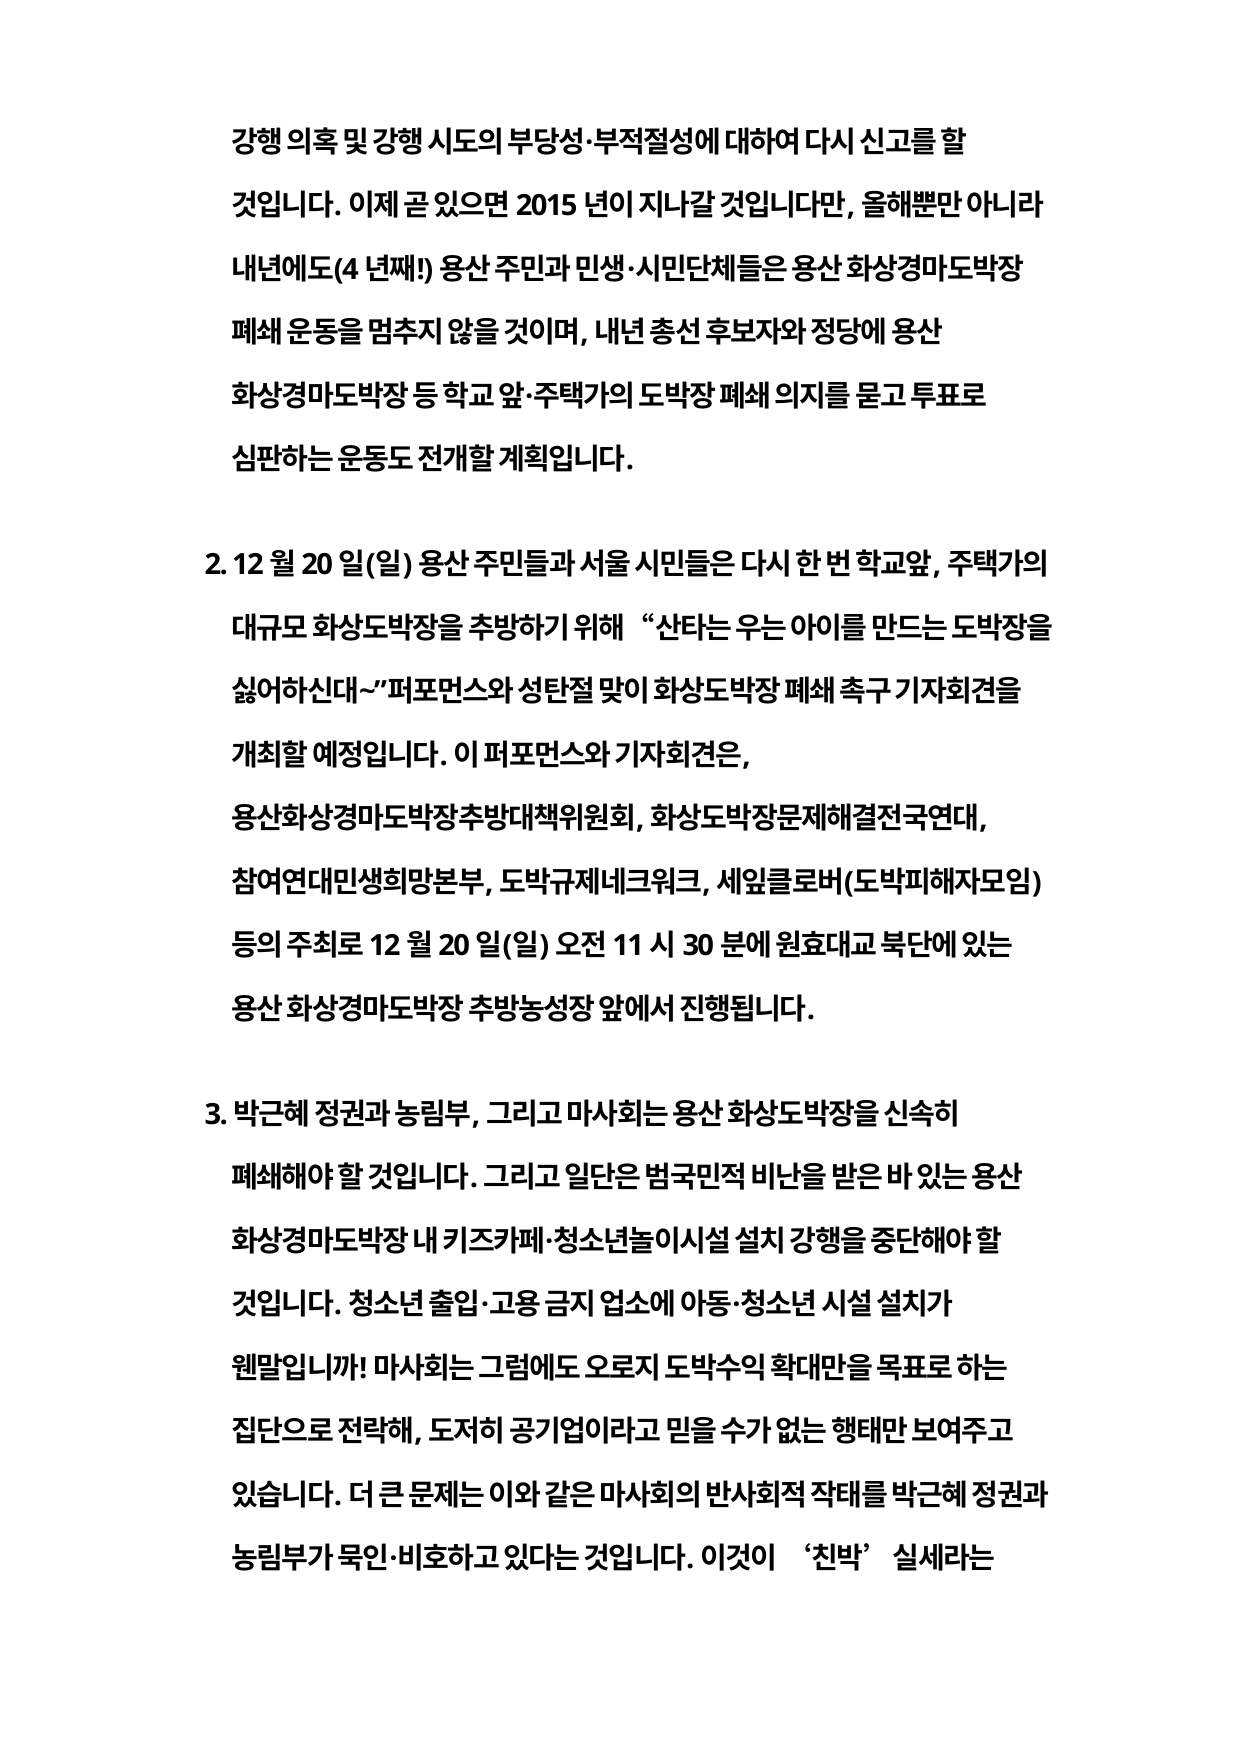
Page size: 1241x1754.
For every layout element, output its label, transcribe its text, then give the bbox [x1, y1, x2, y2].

text 강행 의혹 및 강행 시도의 부당성·부적절성에 대하여 다시 신고를 할 것입니다. 이제 곧 있으면 2015년이 지나갈 것입니다만, 올해뿐만 아니라 내년에도(4년째!) 용산 주민과 민생·시민단체들은 용산 화상경마도박장 폐쇄 운동을 멈추지 않을 것이며, 내년 총선 후보자와 정당에 용산 화상경마도박장 등 학교 앞·주택가의 도박장 폐쇄 의지를 묻고 투표로 심판하는 운동도 전개할 계획입니다. [204, 118, 1063, 478]
text 2. 12월 20일(일) 용산 주민들과 서울 시민들은 다시 한 번 학교앞, 주택가의 대규모 화상도박장을 추방하기 위해“산타는 우는 아이를 만드는 도박장을 싫어하신대~”퍼포먼스와 성탄절 맞이 화상도박장 폐쇄 촉구 기자회견을 개최할 예정입니다. 이 퍼포먼스와 기자회견은, 용산화상경마도박장추방대책위원회, 화상도박장문제해결전국연대, 참여연대민생희망본부, 도박규제네크워크, 세잎클로버(도박피해자모임) 등의 주최로 12월 20일(일) 오전 11시30분에 원효대교 북단에 있는 용산 화상경마도박장 추방농성장 앞에서 진행됩니다. [204, 541, 1063, 1028]
text 3. 박근혜 정권과 농림부, 그리고 마사회는 용산 화상도박장을 신속히 폐쇄해야 할 것입니다. 그리고 일단은 범국민적 비난을 받은 바 있는 용산 화상경마도박장 내 키즈카페·청소년놀이시설 설치 강행을 중단해야 할 것입니다. 청소년 출입·고용 금지 업소에 아동·청소년 시설 설치가 웬말입니까! 마사회는 그럼에도 오로지 도박수익 확대만을 목표로 하는 집단으로 전락해, 도저히 공기업이라고 믿을 수가 없는 행태만 보여주고 있습니다. 더 큰 문제는 이와 같은 마사회의 반사회적 작태를 박근혜 정권과 농림부가 묵인·비호하고 있다는 것입니다. 이것이 ‘친박’실세라는 [204, 1090, 1063, 1577]
